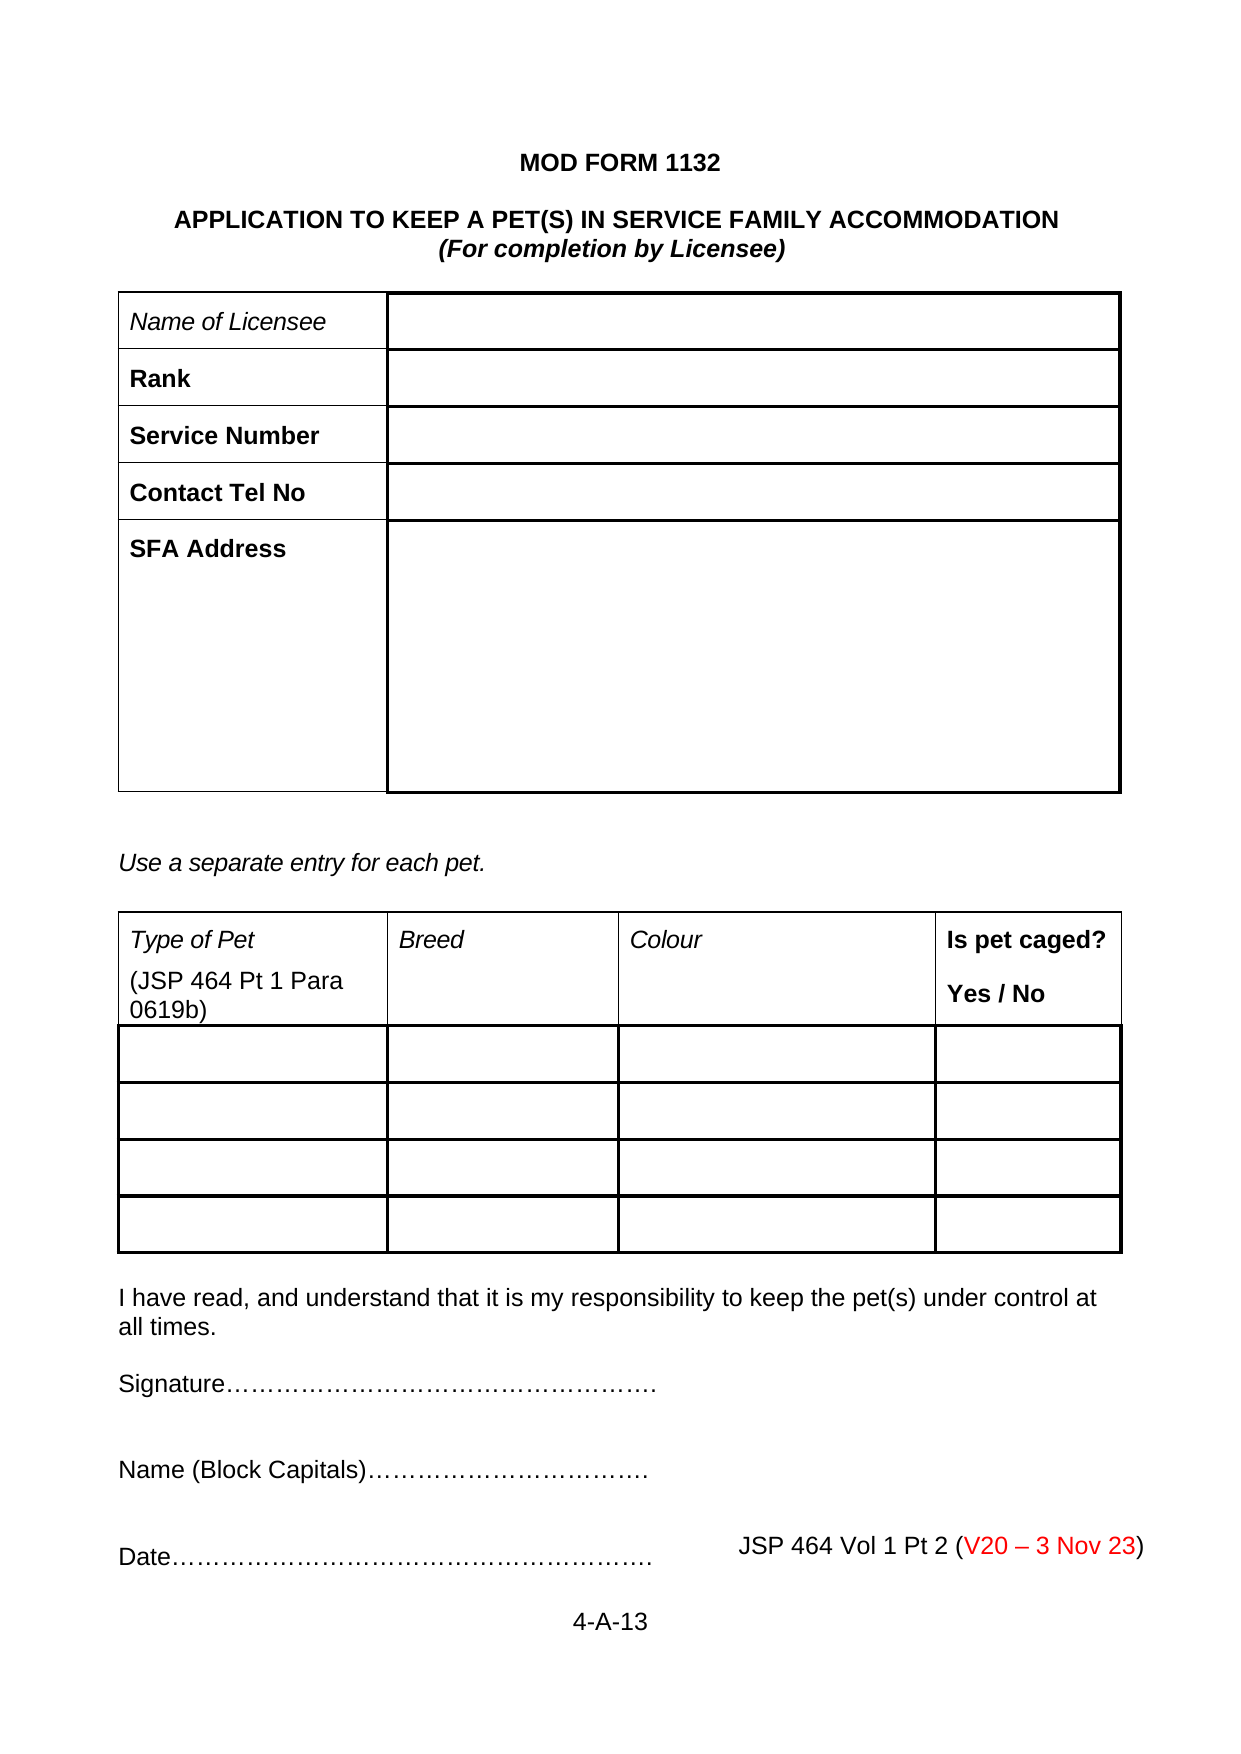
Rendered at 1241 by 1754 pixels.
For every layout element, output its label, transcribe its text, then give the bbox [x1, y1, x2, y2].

table_cell [120, 1141, 386, 1194]
table_header Name of Licensee [119, 293, 386, 348]
table_cell [389, 1198, 617, 1251]
table_header Breed [388, 913, 618, 1024]
table_cell [389, 1141, 617, 1194]
table_cell [389, 351, 1118, 405]
table_cell [620, 1084, 934, 1137]
table_cell [937, 1198, 1119, 1251]
table_cell [120, 1027, 386, 1081]
table_cell [389, 522, 1118, 791]
table_cell [937, 1141, 1119, 1194]
text Date…………………………………………………. [118, 1542, 723, 1571]
table_cell [620, 1198, 934, 1251]
subtitle (For completion by Licensee) [118, 234, 1122, 263]
subtitle Application to Keep a Pet(s) in Service Family Accommodation [118, 205, 1122, 234]
table_cell [620, 1027, 934, 1081]
table_header [389, 295, 1118, 348]
table_cell [620, 1141, 934, 1194]
text Name (Block Capitals)……………………………. [118, 1456, 1122, 1484]
text Signature……………………………………………. [118, 1369, 1122, 1398]
table_cell Contact Tel No [119, 463, 386, 519]
table_header Is pet caged? Yes / No [936, 913, 1121, 1024]
table_cell [389, 465, 1118, 519]
table_cell [120, 1084, 386, 1137]
table_cell SFA Address [119, 520, 386, 791]
table_cell [937, 1084, 1119, 1137]
table_cell [389, 1027, 617, 1081]
table_cell [389, 408, 1118, 462]
table_cell Service Number [119, 406, 386, 462]
table_cell [937, 1027, 1119, 1081]
table_cell [389, 1084, 617, 1137]
table_header Colour [619, 913, 935, 1024]
table_header Type of Pet (JSP 464 Pt 1 Para 0619b) [119, 913, 387, 1024]
table_cell [120, 1198, 386, 1251]
subtitle Use a separate entry for each pet. [118, 848, 1122, 876]
text I have read, and understand that it is my responsibility to keep the pet(s) under control at all times. [118, 1254, 1122, 1341]
table_cell Rank [119, 349, 386, 405]
text MOD FORM 1132 [118, 148, 1122, 176]
